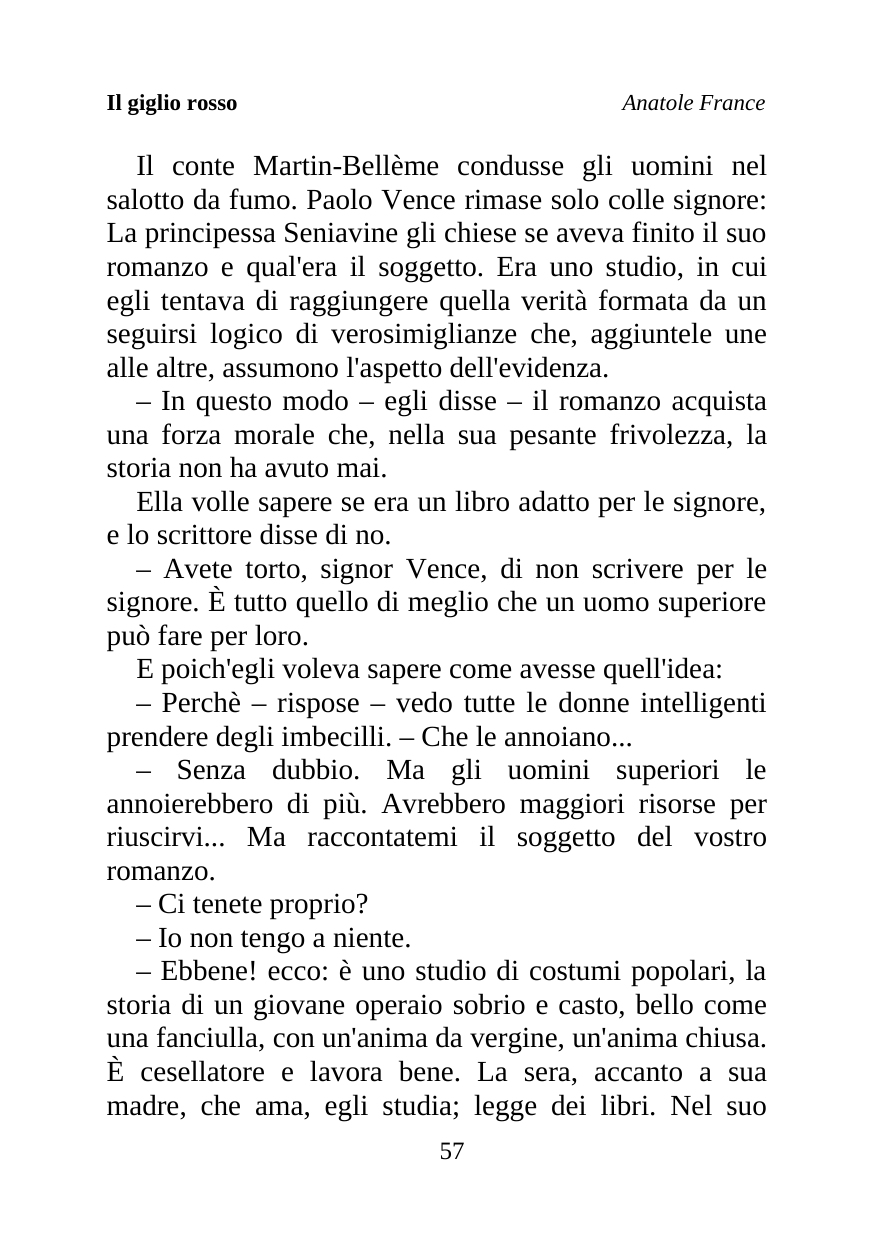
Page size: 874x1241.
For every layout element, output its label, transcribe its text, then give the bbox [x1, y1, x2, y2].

text E poich'egli voleva sapere come avesse quell'idea: [106, 652, 768, 685]
text Ella volle sapere se era un libro adatto per le signore, e lo scrittore disse di no. [106, 484, 768, 551]
text Il conte Martin-Bellème condusse gli uomini nel salotto da fumo. Paolo Vence rimase solo colle signore: La principessa Seniavine gli chiese se aveva finito il suo romanzo e qual'era il soggetto. Era uno studio, in cui egli tentava di raggiungere quella verità formata da un seguirsi logico di verosimiglianze che, aggiuntele une alle altre, assumono l'aspetto dell'evidenza. [106, 148, 768, 383]
text – Avete torto, signor Vence, di non scrivere per le signore. È tutto quello di meglio che un uomo superiore può fare per loro. [106, 551, 768, 652]
text – Ebbene! ecco: è uno studio di costumi popolari, la storia di un giovane operaio sobrio e casto, bello come una fanciulla, con un'anima da vergine, un'anima chiusa. È cesellatore e lavora bene. La sera, accanto a sua madre, che ama, egli studia; legge dei libri. Nel suo [106, 953, 768, 1121]
text – In questo modo – egli disse – il romanzo acquista una forza morale che, nella sua pesante frivolezza, la storia non ha avuto mai. [106, 383, 768, 484]
text – Senza dubbio. Ma gli uomini superiori le annoierebbero di più. Avrebbero maggiori risorse per riuscirvi... Ma raccontatemi il soggetto del vostro romanzo. [106, 752, 768, 886]
text – Io non tengo a niente. [106, 920, 768, 953]
text – Ci tenete proprio? [106, 886, 768, 920]
text – Perchè – rispose – vedo tutte le donne intelligenti prendere degli imbecilli. – Che le annoiano... [106, 685, 768, 752]
